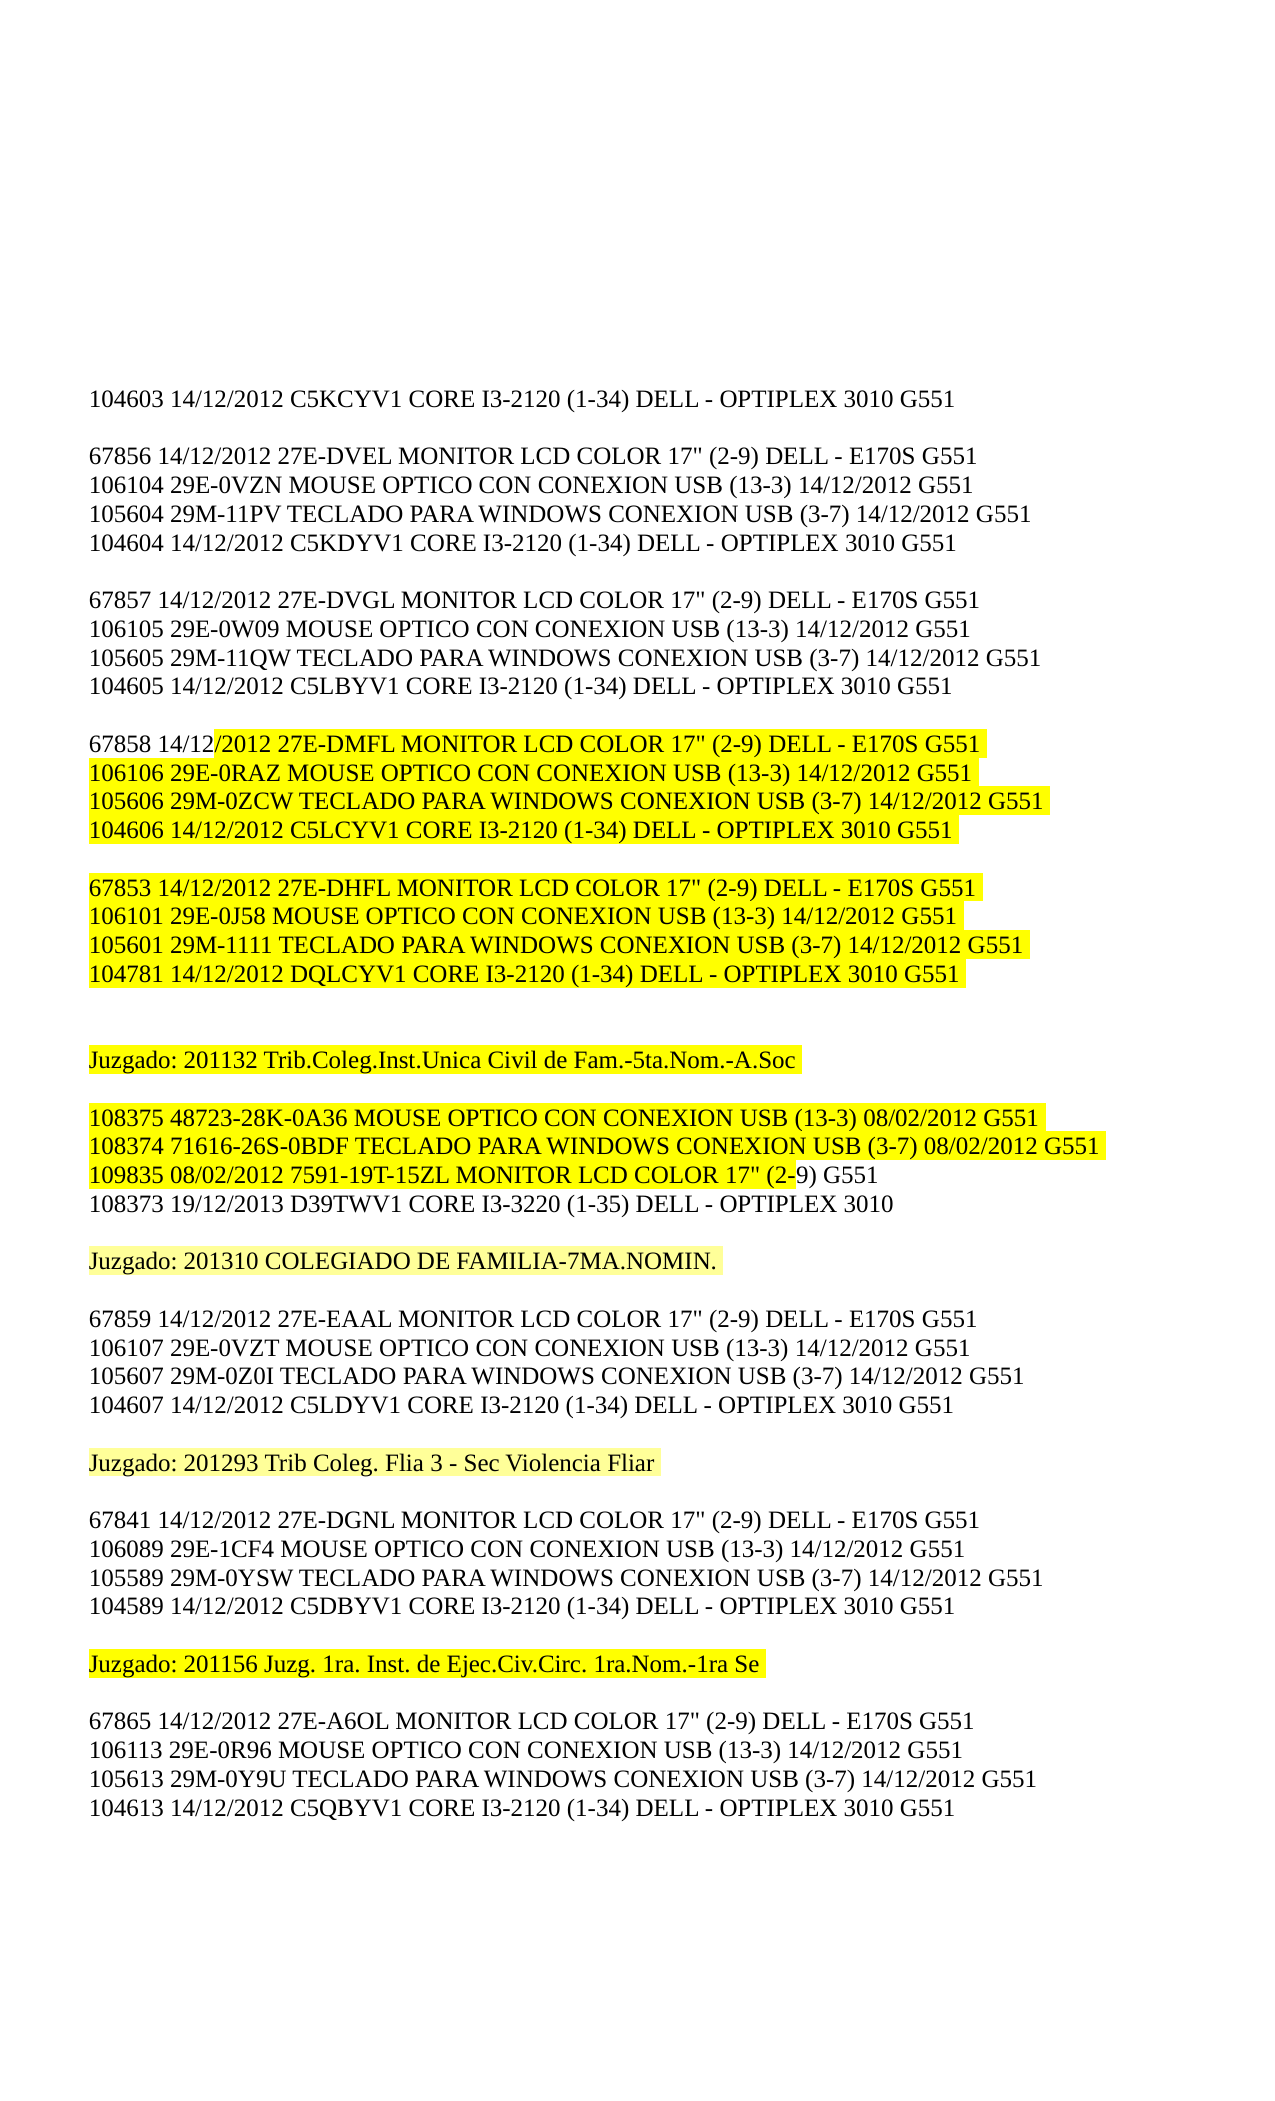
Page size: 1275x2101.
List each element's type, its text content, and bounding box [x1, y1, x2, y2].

text 104781 14/12/2012 DQLCYV1 CORE I3-2120 (1-34) DELL - OPTIPLEX 3010 G551 [88, 959, 1166, 988]
text 105589 29M-0YSW TECLADO PARA WINDOWS CONEXION USB (3-7) 14/12/2012 G551 [88, 1563, 1166, 1591]
text 105604 29M-11PV TECLADO PARA WINDOWS CONEXION USB (3-7) 14/12/2012 G551 [88, 499, 1166, 528]
text Juzgado: 201156 Juzg. 1ra. Inst. de Ejec.Civ.Circ. 1ra.Nom.-1ra Se [88, 1649, 1166, 1678]
text 104589 14/12/2012 C5DBYV1 CORE I3-2120 (1-34) DELL - OPTIPLEX 3010 G551 [88, 1591, 1166, 1620]
text 67856 14/12/2012 27E-DVEL MONITOR LCD COLOR 17" (2-9) DELL - E170S G551 [88, 441, 1166, 470]
text 104607 14/12/2012 C5LDYV1 CORE I3-2120 (1-34) DELL - OPTIPLEX 3010 G551 [88, 1390, 1166, 1419]
text 108373 19/12/2013 D39TWV1 CORE I3-3220 (1-35) DELL - OPTIPLEX 3010 [88, 1189, 1166, 1218]
text 104613 14/12/2012 C5QBYV1 CORE I3-2120 (1-34) DELL - OPTIPLEX 3010 G551 [88, 1793, 1166, 1821]
text 105605 29M-11QW TECLADO PARA WINDOWS CONEXION USB (3-7) 14/12/2012 G551 [88, 643, 1166, 671]
text 108375 48723-28K-0A36 MOUSE OPTICO CON CONEXION USB (13-3) 08/02/2012 G551 [88, 1103, 1166, 1131]
text 105601 29M-1111 TECLADO PARA WINDOWS CONEXION USB (3-7) 14/12/2012 G551 [88, 930, 1166, 959]
text 104603 14/12/2012 C5KCYV1 CORE I3-2120 (1-34) DELL - OPTIPLEX 3010 G551 [88, 384, 1166, 413]
text Juzgado: 201293 Trib Coleg. Flia 3 - Sec Violencia Fliar [88, 1448, 1166, 1476]
text 106106 29E-0RAZ MOUSE OPTICO CON CONEXION USB (13-3) 14/12/2012 G551 [88, 758, 1166, 786]
text 105606 29M-0ZCW TECLADO PARA WINDOWS CONEXION USB (3-7) 14/12/2012 G551 [88, 786, 1166, 815]
text 105607 29M-0Z0I TECLADO PARA WINDOWS CONEXION USB (3-7) 14/12/2012 G551 [88, 1361, 1166, 1390]
text 106107 29E-0VZT MOUSE OPTICO CON CONEXION USB (13-3) 14/12/2012 G551 [88, 1333, 1166, 1361]
text 67857 14/12/2012 27E-DVGL MONITOR LCD COLOR 17" (2-9) DELL - E170S G551 [88, 585, 1166, 614]
text 67859 14/12/2012 27E-EAAL MONITOR LCD COLOR 17" (2-9) DELL - E170S G551 [88, 1304, 1166, 1333]
text 104605 14/12/2012 C5LBYV1 CORE I3-2120 (1-34) DELL - OPTIPLEX 3010 G551 [88, 671, 1166, 700]
text 106105 29E-0W09 MOUSE OPTICO CON CONEXION USB (13-3) 14/12/2012 G551 [88, 614, 1166, 643]
text 106104 29E-0VZN MOUSE OPTICO CON CONEXION USB (13-3) 14/12/2012 G551 [88, 470, 1166, 499]
text 104606 14/12/2012 C5LCYV1 CORE I3-2120 (1-34) DELL - OPTIPLEX 3010 G551 [88, 815, 1166, 844]
text 106113 29E-0R96 MOUSE OPTICO CON CONEXION USB (13-3) 14/12/2012 G551 [88, 1735, 1166, 1764]
text 109835 08/02/2012 7591-19T-15ZL MONITOR LCD COLOR 17" (2-9) G551 [88, 1160, 1166, 1189]
text 67865 14/12/2012 27E-A6OL MONITOR LCD COLOR 17" (2-9) DELL - E170S G551 [88, 1706, 1166, 1735]
text 108374 71616-26S-0BDF TECLADO PARA WINDOWS CONEXION USB (3-7) 08/02/2012 G551 [88, 1131, 1166, 1160]
text 67853 14/12/2012 27E-DHFL MONITOR LCD COLOR 17" (2-9) DELL - E170S G551 [88, 873, 1166, 901]
text 106089 29E-1CF4 MOUSE OPTICO CON CONEXION USB (13-3) 14/12/2012 G551 [88, 1534, 1166, 1563]
text 105613 29M-0Y9U TECLADO PARA WINDOWS CONEXION USB (3-7) 14/12/2012 G551 [88, 1764, 1166, 1793]
text 106101 29E-0J58 MOUSE OPTICO CON CONEXION USB (13-3) 14/12/2012 G551 [88, 901, 1166, 930]
text 104604 14/12/2012 C5KDYV1 CORE I3-2120 (1-34) DELL - OPTIPLEX 3010 G551 [88, 528, 1166, 556]
text 67841 14/12/2012 27E-DGNL MONITOR LCD COLOR 17" (2-9) DELL - E170S G551 [88, 1505, 1166, 1534]
text Juzgado: 201310 COLEGIADO DE FAMILIA-7MA.NOMIN. [88, 1246, 1166, 1275]
text Juzgado: 201132 Trib.Coleg.Inst.Unica Civil de Fam.-5ta.Nom.-A.Soc [88, 1045, 1166, 1074]
text 67858 14/12/2012 27E-DMFL MONITOR LCD COLOR 17" (2-9) DELL - E170S G551 [88, 729, 1166, 758]
